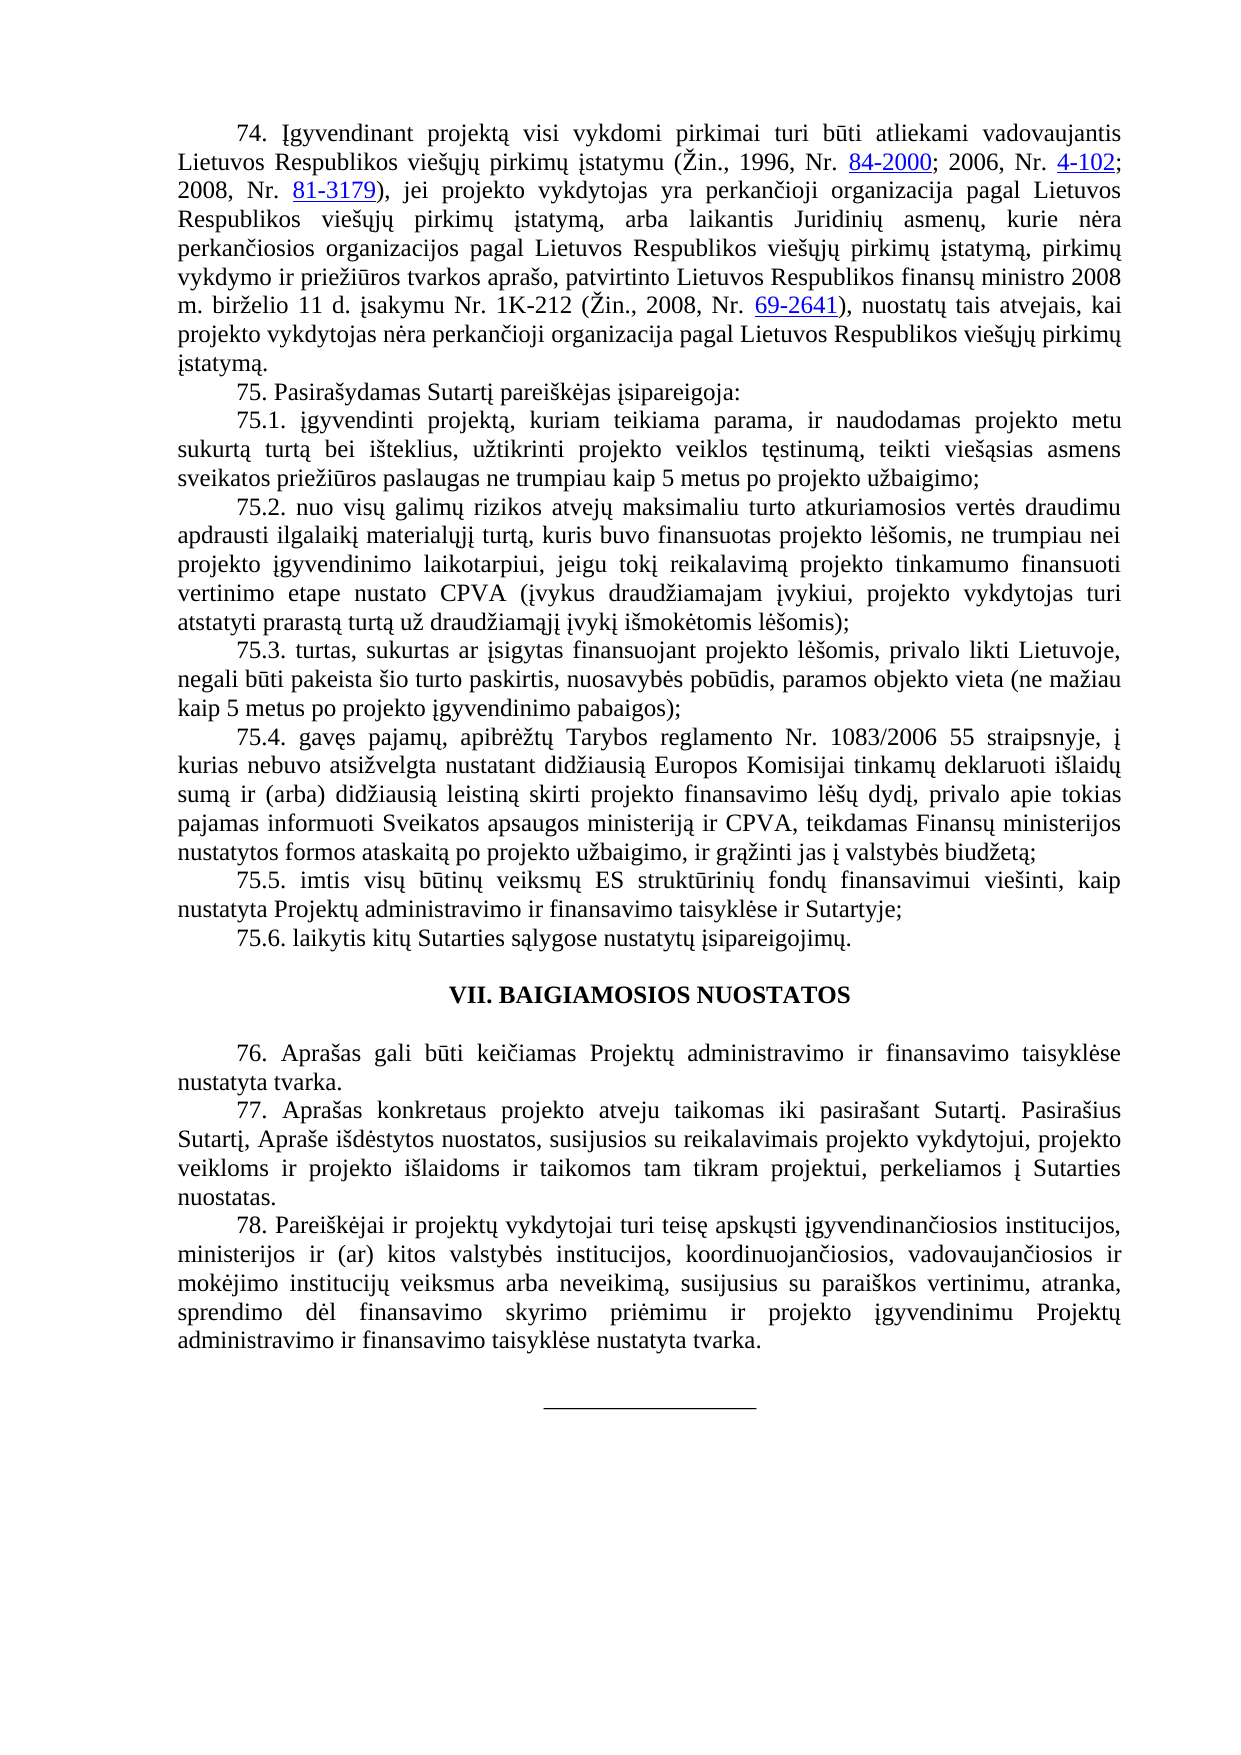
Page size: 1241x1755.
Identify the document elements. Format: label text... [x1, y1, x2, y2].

text 76. Aprašas gali būti keičiamas Projektų administravimo ir finansavimo taisyklėse nustatyta tvarka. [177, 1038, 1122, 1096]
text 75.2. nuo visų galimų rizikos atvejų maksimaliu turto atkuriamosios vertės draudimu apdrausti ilgalaikį materialųjį turtą, kuris buvo finansuotas projekto lėšomis, ne trumpiau nei projekto įgyvendinimo laikotarpiui, jeigu tokį reikalavimą projekto tinkamumo finansuoti vertinimo etape nustato CPVA (įvykus draudžiamajam įvykiui, projekto vykdytojas turi atstatyti prarastą turtą už draudžiamąjį įvykį išmokėtomis lėšomis); [177, 492, 1122, 636]
text 77. Aprašas konkretaus projekto atveju taikomas iki pasirašant Sutartį. Pasirašius Sutartį, Apraše išdėstytos nuostatos, susijusios su reikalavimais projekto vykdytojui, projekto veikloms ir projekto išlaidoms ir taikomos tam tikram projektui, perkeliamos į Sutarties nuostatas. [177, 1096, 1122, 1211]
text 75.6. laikytis kitų Sutarties sąlygose nustatytų įsipareigojimų. [177, 923, 1122, 952]
text _________________ [177, 1383, 1122, 1412]
text 74. Įgyvendinant projektą visi vykdomi pirkimai turi būti atliekami vadovaujantis Lietuvos Respublikos viešųjų pirkimų įstatymu (Žin., 1996, Nr. 84-2000; 2006, Nr. 4-102; 2008, Nr. 81-3179), jei projekto vykdytojas yra perkančioji organizacija pagal Lietuvos Respublikos viešųjų pirkimų įstatymą, arba laikantis Juridinių asmenų, kurie nėra perkančiosios organizacijos pagal Lietuvos Respublikos viešųjų pirkimų įstatymą, pirkimų vykdymo ir priežiūros tvarkos aprašo, patvirtinto Lietuvos Respublikos finansų ministro 2008 m. birželio 11 d. įsakymu Nr. 1K-212 (Žin., 2008, Nr. 69-2641), nuostatų tais atvejais, kai projekto vykdytojas nėra perkančioji organizacija pagal Lietuvos Respublikos viešųjų pirkimų įstatymą. [177, 118, 1122, 377]
text 75.1. įgyvendinti projektą, kuriam teikiama parama, ir naudodamas projekto metu sukurtą turtą bei išteklius, užtikrinti projekto veiklos tęstinumą, teikti viešąsias asmens sveikatos priežiūros paslaugas ne trumpiau kaip 5 metus po projekto užbaigimo; [177, 406, 1122, 492]
text VII. BAIGIAMOSIOS NUOSTATOS [177, 981, 1122, 1009]
text 75.3. turtas, sukurtas ar įsigytas finansuojant projekto lėšomis, privalo likti Lietuvoje, negali būti pakeista šio turto paskirtis, nuosavybės pobūdis, paramos objekto vieta (ne mažiau kaip 5 metus po projekto įgyvendinimo pabaigos); [177, 636, 1122, 722]
text 75.5. imtis visų būtinų veiksmų ES struktūrinių fondų finansavimui viešinti, kaip nustatyta Projektų administravimo ir finansavimo taisyklėse ir Sutartyje; [177, 866, 1122, 923]
text 75.4. gavęs pajamų, apibrėžtų Tarybos reglamento Nr. 1083/2006 55 straipsnyje, į kurias nebuvo atsižvelgta nustatant didžiausią Europos Komisijai tinkamų deklaruoti išlaidų sumą ir (arba) didžiausią leistiną skirti projekto finansavimo lėšų dydį, privalo apie tokias pajamas informuoti Sveikatos apsaugos ministeriją ir CPVA, teikdamas Finansų ministerijos nustatytos formos ataskaitą po projekto užbaigimo, ir grąžinti jas į valstybės biudžetą; [177, 722, 1122, 866]
text 78. Pareiškėjai ir projektų vykdytojai turi teisę apskųsti įgyvendinančiosios institucijos, ministerijos ir (ar) kitos valstybės institucijos, koordinuojančiosios, vadovaujančiosios ir mokėjimo institucijų veiksmus arba neveikimą, susijusius su paraiškos vertinimu, atranka, sprendimo dėl finansavimo skyrimo priėmimu ir projekto įgyvendinimu Projektų administravimo ir finansavimo taisyklėse nustatyta tvarka. [177, 1211, 1122, 1354]
text 75. Pasirašydamas Sutartį pareiškėjas įsipareigoja: [177, 377, 1122, 406]
